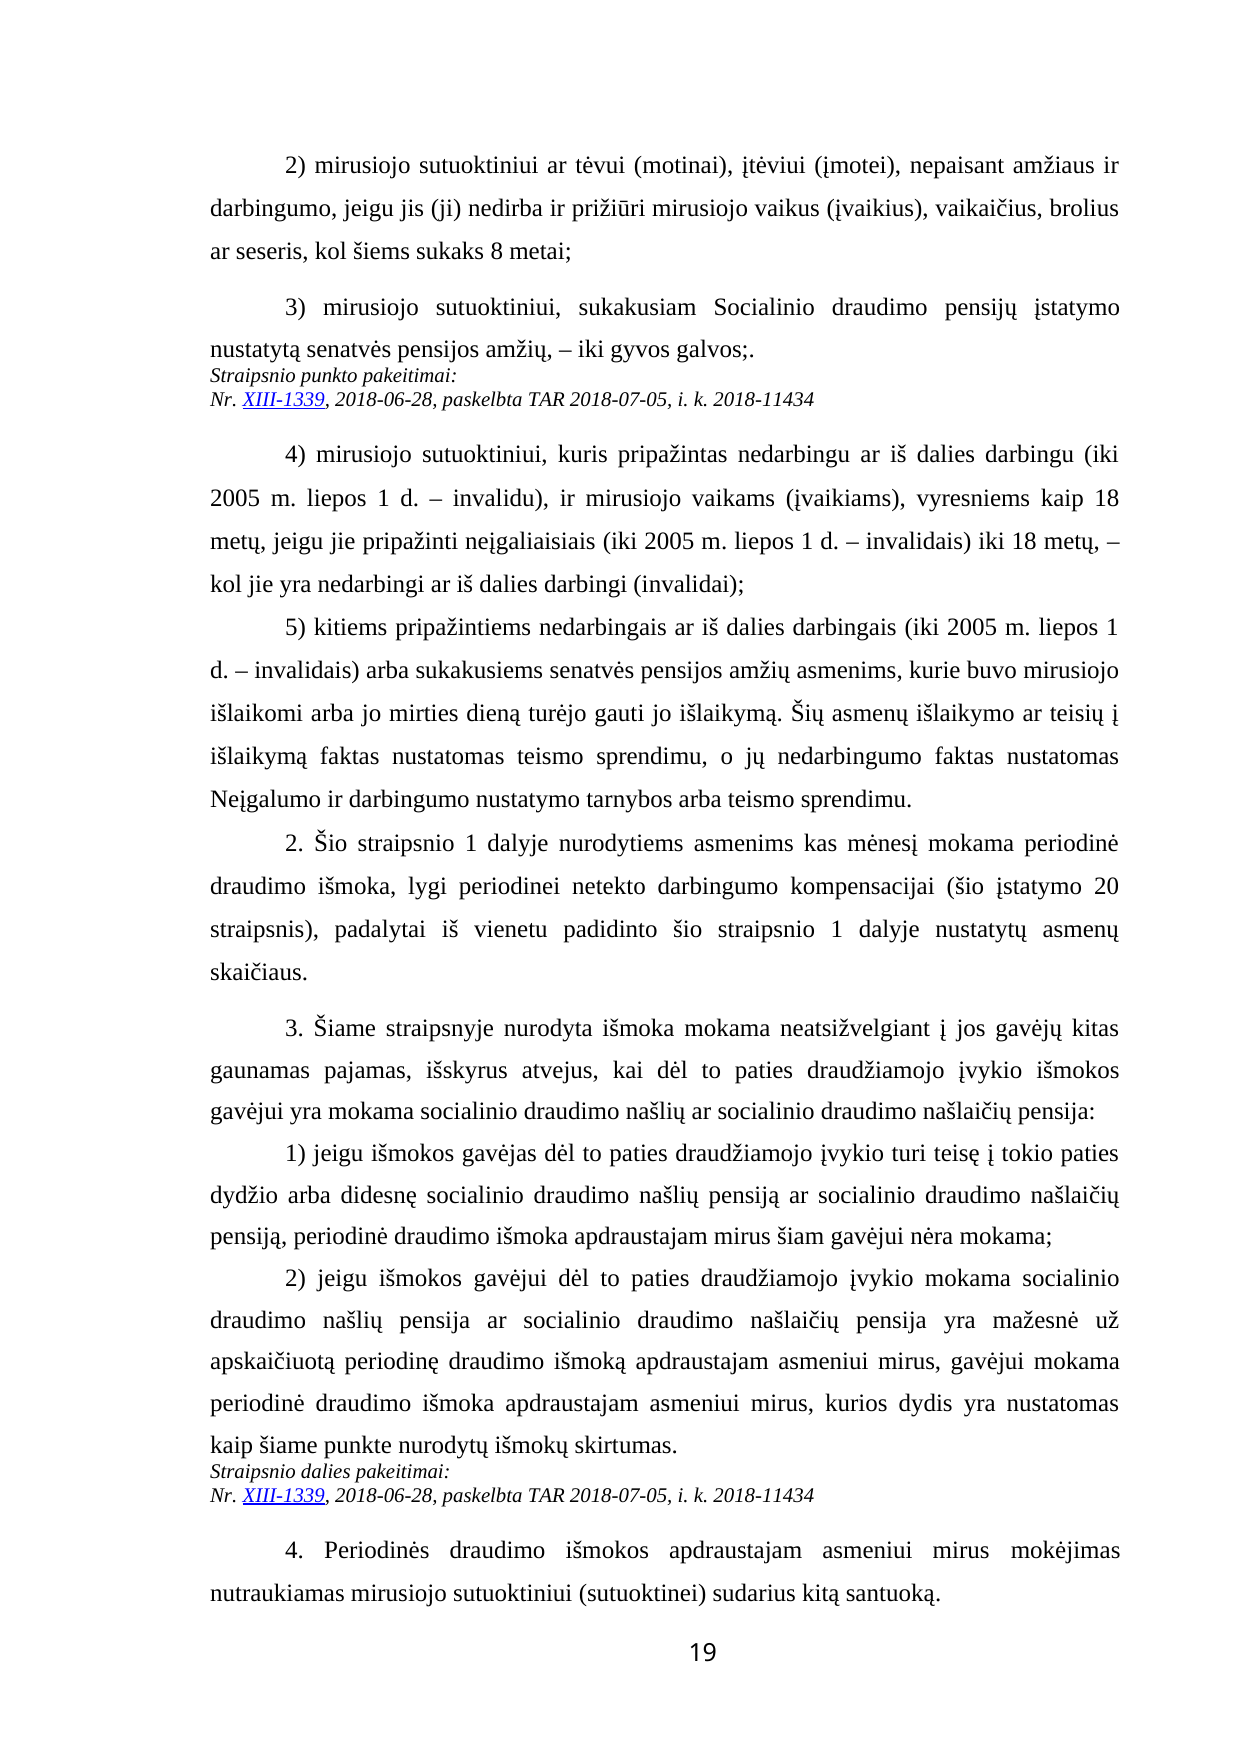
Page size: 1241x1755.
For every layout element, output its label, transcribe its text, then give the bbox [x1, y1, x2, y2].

text 2) jeigu išmokos gavėjui dėl to paties draudžiamojo įvykio mokama socialinio draudimo našlių pensija ar socialinio draudimo našlaičių pensija yra mažesnė už apskaičiuotą periodinę draudimo išmoką apdraustajam asmeniui mirus, gavėjui mokama periodinė draudimo išmoka apdraustajam asmeniui mirus, kurios dydis yra nustatomas kaip šiame punkte nurodytų išmokų skirtumas. [210, 1250, 1120, 1458]
text Nr. XIII-1339, 2018-06-28, paskelbta TAR 2018-07-05, i. k. 2018-11434 [210, 387, 1120, 411]
text 2) mirusiojo sutuoktiniui ar tėvui (motinai), įtėviui (įmotei), nepaisant amžiaus ir darbingumo, jeigu jis (ji) nedirba ir prižiūri mirusiojo vaikus (įvaikius), vaikaičius, brolius ar seseris, kol šiems sukaks 8 metai; [210, 150, 1120, 265]
text Straipsnio dalies pakeitimai: [210, 1458, 1120, 1483]
text 3. Šiame straipsnyje nurodyta išmoka mokama neatsižvelgiant į jos gavėjų kitas gaunamas pajamas, išskyrus atvejus, kai dėl to paties draudžiamojo įvykio išmokos gavėjui yra mokama socialinio draudimo našlių ar socialinio draudimo našlaičių pensija: [210, 1000, 1120, 1125]
text 4) mirusiojo sutuoktiniui, kuris pripažintas nedarbingu ar iš dalies darbingu (iki 2005 m. liepos 1 d. – invalidu), ir mirusiojo vaikams (įvaikiams), vyresniems kaip 18 metų, jeigu jie pripažinti neįgaliaisiais (iki 2005 m. liepos 1 d. – invalidais) iki 18 metų, – kol jie yra nedarbingi ar iš dalies darbingi (invalidai); [210, 439, 1120, 598]
text Straipsnio punkto pakeitimai: [210, 363, 1120, 387]
text 2. Šio straipsnio 1 dalyje nurodytiems asmenims kas mėnesį mokama periodinė draudimo išmoka, lygi periodinei netekto darbingumo kompensacijai (šio įstatymo 20 straipsnis), padalytai iš vienetu padidinto šio straipsnio 1 dalyje nustatytų asmenų skaičiaus. [210, 828, 1120, 986]
text 1) jeigu išmokos gavėjas dėl to paties draudžiamojo įvykio turi teisę į tokio paties dydžio arba didesnę socialinio draudimo našlių pensiją ar socialinio draudimo našlaičių pensiją, periodinė draudimo išmoka apdraustajam mirus šiam gavėjui nėra mokama; [210, 1125, 1120, 1250]
text Nr. XIII-1339, 2018-06-28, paskelbta TAR 2018-07-05, i. k. 2018-11434 [210, 1483, 1120, 1507]
text 5) kitiems pripažintiems nedarbingais ar iš dalies darbingais (iki 2005 m. liepos 1 d. – invalidais) arba sukakusiems senatvės pensijos amžių asmenims, kurie buvo mirusiojo išlaikomi arba jo mirties dieną turėjo gauti jo išlaikymą. Šių asmenų išlaikymo ar teisių į išlaikymą faktas nustatomas teismo sprendimu, o jų nedarbingumo faktas nustatomas Neįgalumo ir darbingumo nustatymo tarnybos arba teismo sprendimu. [210, 612, 1120, 813]
text 3) mirusiojo sutuoktiniui, sukakusiam Socialinio draudimo pensijų įstatymo nustatytą senatvės pensijos amžių, – iki gyvos galvos;. [210, 279, 1120, 363]
text 4. Periodinės draudimo išmokos apdraustajam asmeniui mirus mokėjimas nutraukiamas mirusiojo sutuoktiniui (sutuoktinei) sudarius kitą santuoką. [210, 1535, 1120, 1607]
